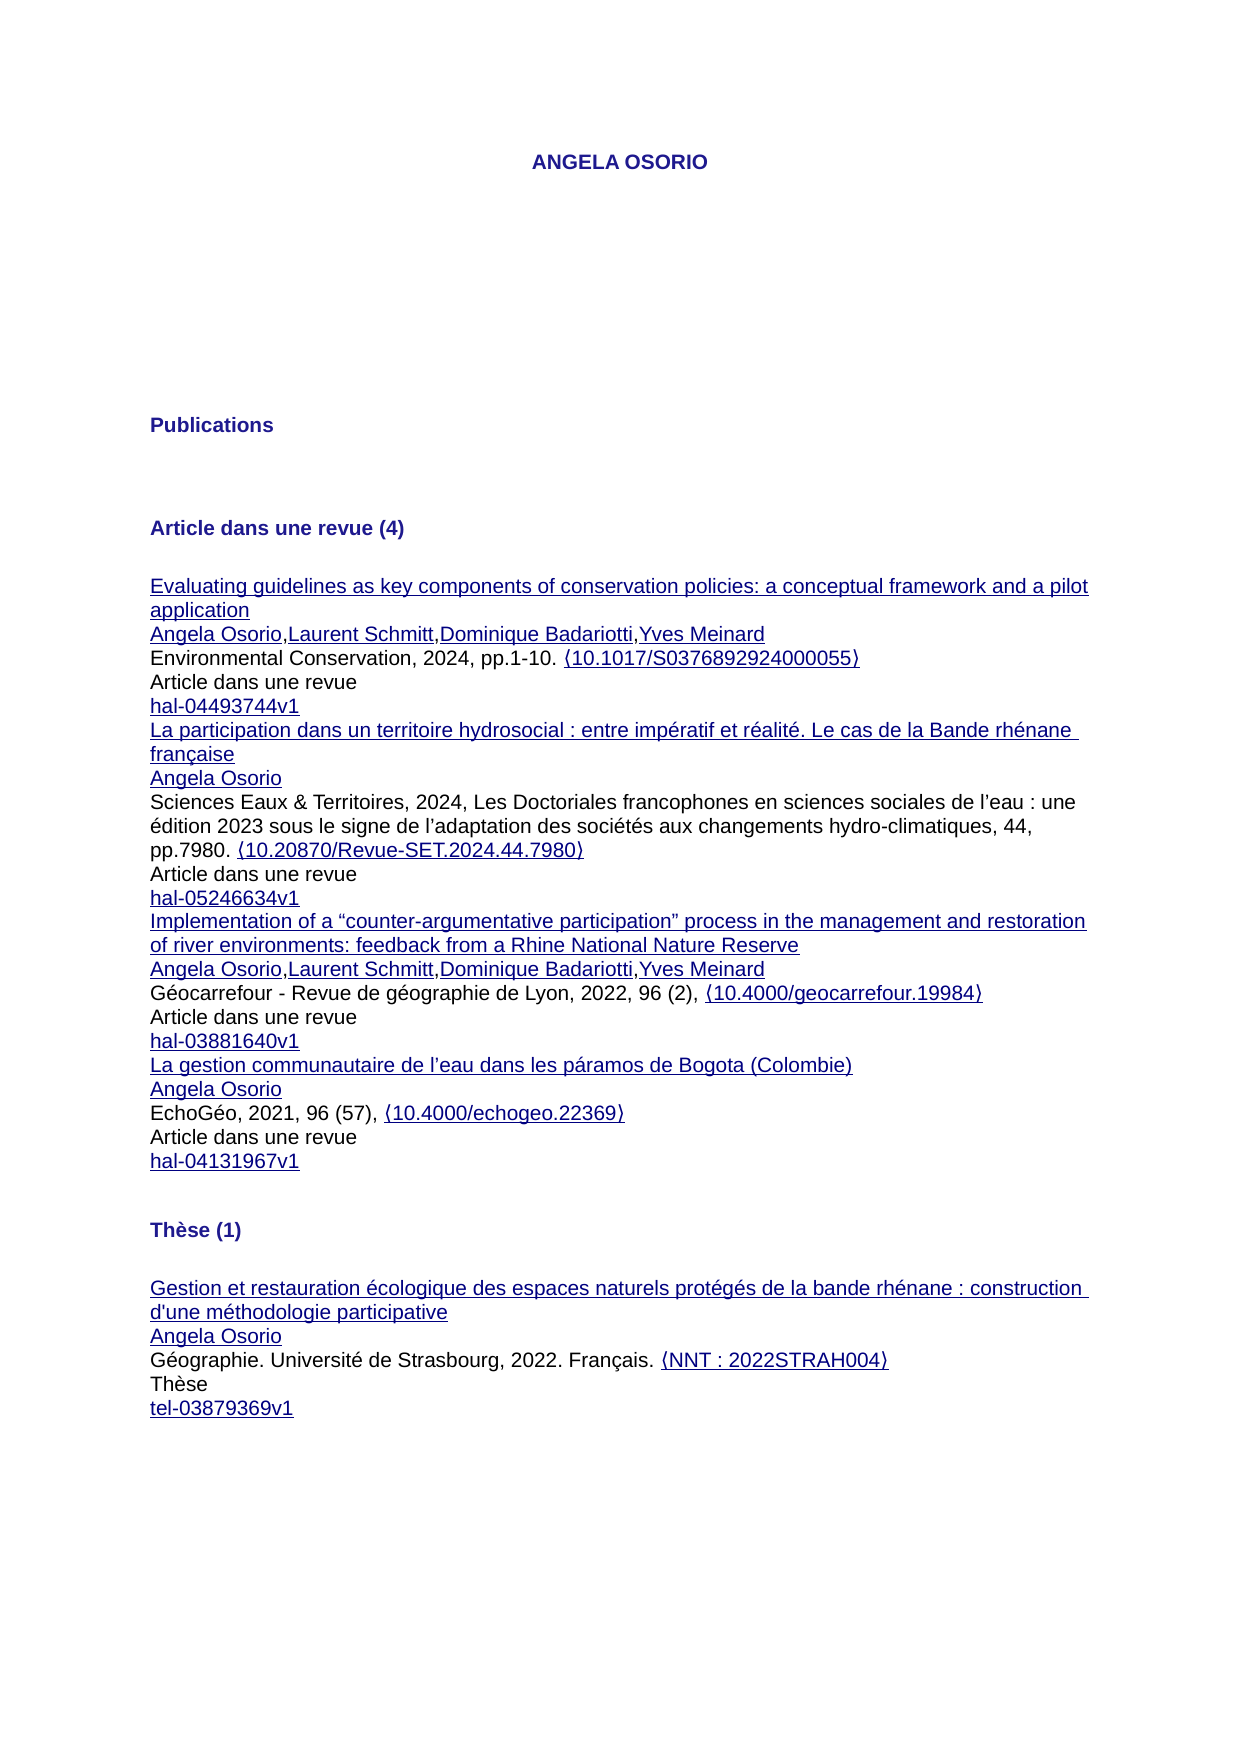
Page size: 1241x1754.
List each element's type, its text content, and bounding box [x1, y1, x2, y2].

table_header Gestion et restauration écologique des espaces naturels protégés de la bande rhénane : construction d'une méthodologie participative Angela Osorio Géographie. Université de Strasbourg, 2022. Français. ⟨NNT : 2022STRAH004⟩ Thèse tel-03879369v1 [150, 1276, 1090, 1420]
subtitle Article dans une revue (4) [150, 516, 1090, 539]
subtitle Thèse (1) [150, 1218, 1090, 1242]
subtitle ANGELA OSORIO [150, 150, 1090, 174]
subtitle Publications [150, 412, 1090, 436]
table_cell Implementation of a “counter-argumentative participation” process in the management and restoration of river environments: feedback from a Rhine National Nature Reserve Angela Osorio,Laurent Schmitt,Dominique Badariotti,Yves Meinard Géocarrefour - Revue de géographie de Lyon, 2022, 96 (2), ⟨10.4000/geocarrefour.19984⟩ Article dans une revue hal-03881640v1 [150, 909, 1090, 1053]
table_cell La participation dans un territoire hydrosocial : entre impératif et réalité. Le cas de la Bande rhénane française Angela Osorio Sciences Eaux & Territoires, 2024, Les Doctoriales francophones en sciences sociales de l’eau : une édition 2023 sous le signe de l’adaptation des sociétés aux changements hydro-climatiques, 44, pp.7980. ⟨10.20870/Revue-SET.2024.44.7980⟩ Article dans une revue hal-05246634v1 [150, 718, 1090, 909]
table_header Evaluating guidelines as key components of conservation policies: a conceptual framework and a pilot application Angela Osorio,Laurent Schmitt,Dominique Badariotti,Yves Meinard Environmental Conservation, 2024, pp.1-10. ⟨10.1017/S0376892924000055⟩ Article dans une revue hal-04493744v1 [150, 574, 1090, 718]
table_cell La gestion communautaire de l’eau dans les páramos de Bogota (Colombie) Angela Osorio EchoGéo, 2021, 96 (57), ⟨10.4000/echogeo.22369⟩ Article dans une revue hal-04131967v1 [150, 1053, 1090, 1173]
